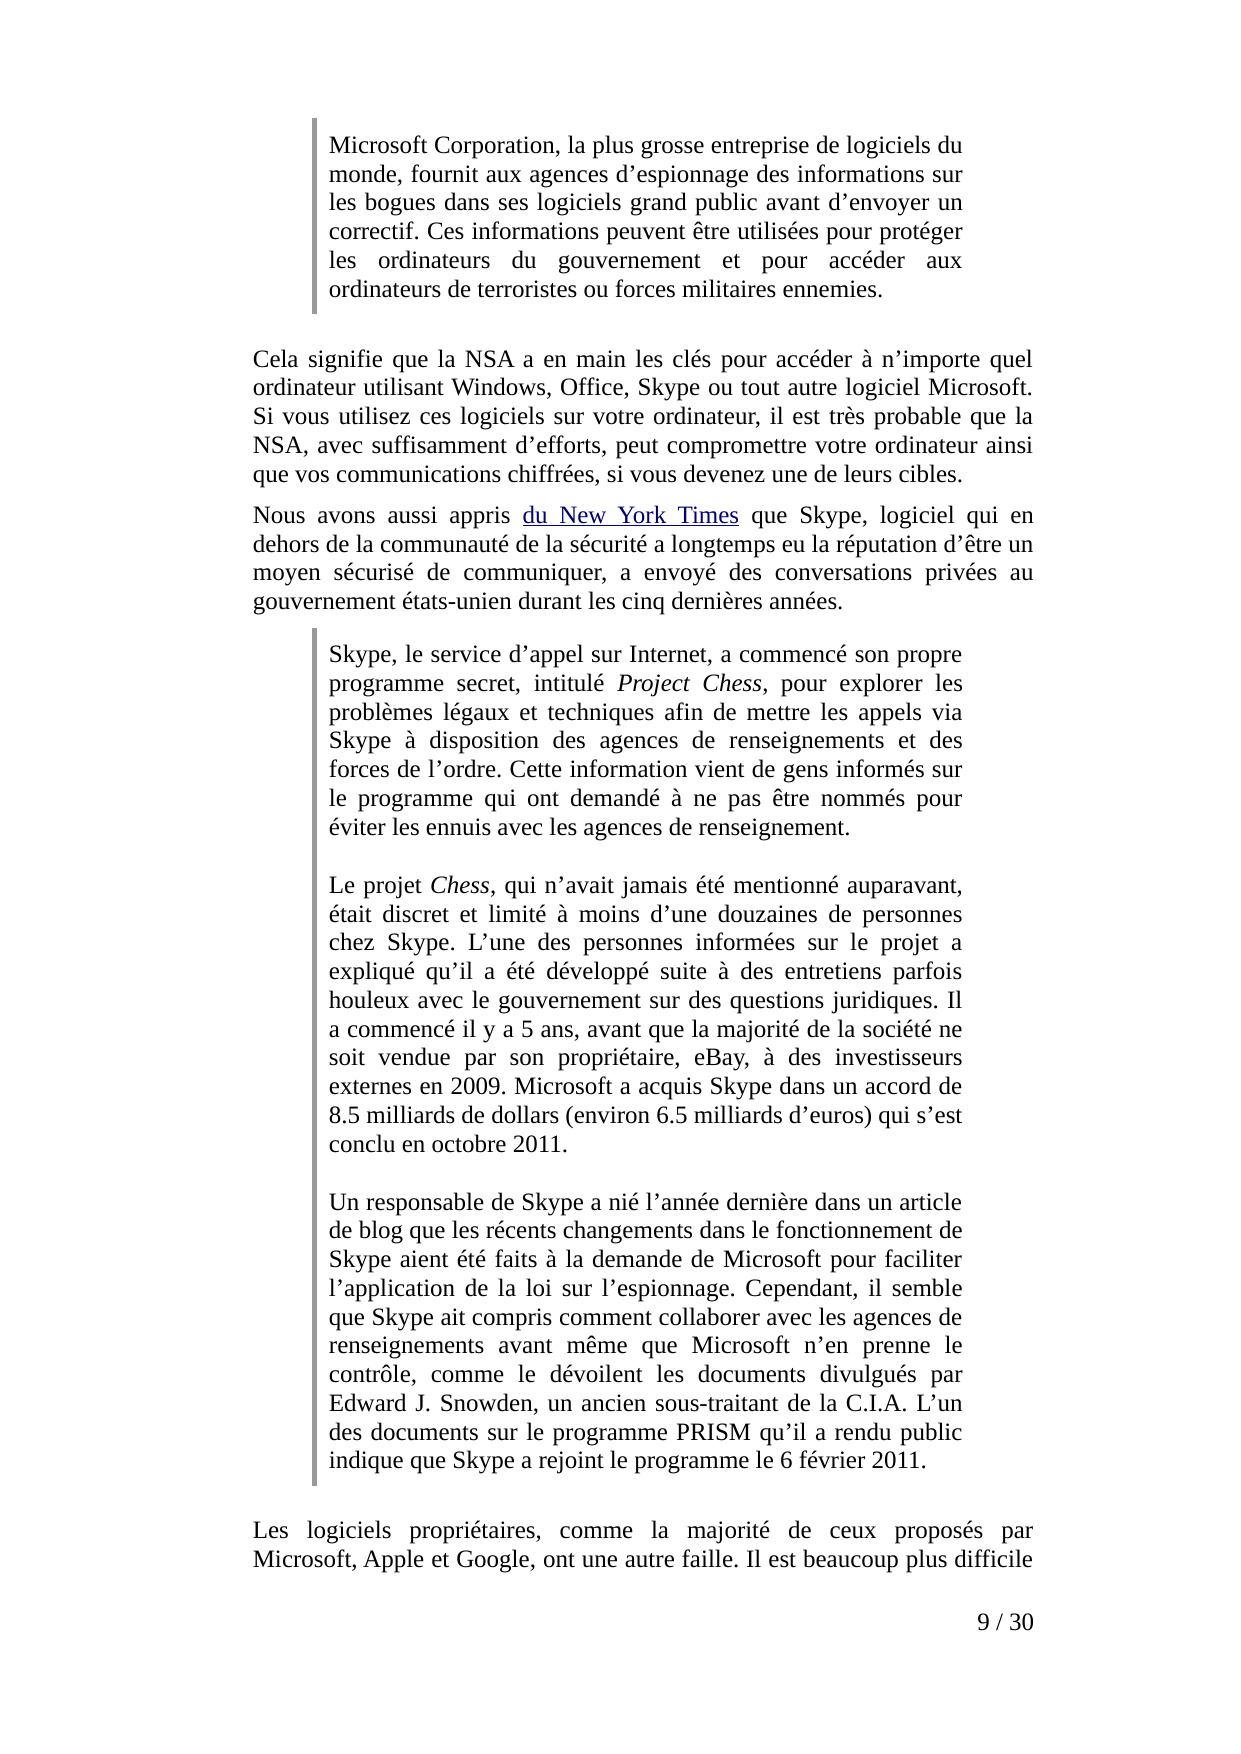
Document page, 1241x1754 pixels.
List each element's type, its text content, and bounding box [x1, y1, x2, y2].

text Nous avons aussi appris du New York Times que Skype, logiciel qui en dehors de la communauté de la sécurité a longtemps eu la réputation d’être un moyen sécurisé de communiquer, a envoyé des conversations privées au gouvernement états-unien durant les cinq dernières années. [253, 500, 1034, 615]
text Un responsable de Skype a nié l’année dernière dans un article de blog que les récents changements dans le fonctionnement de Skype aient été faits à la demande de Microsoft pour faciliter l’application de la loi sur l’espionnage. Cependant, il semble que Skype ait compris comment collaborer avec les agences de renseignements avant même que Microsoft n’en prenne le contrôle, comme le dévoilent les documents divulgués par Edward J. Snowden, un ancien sous-traitant de la C.I.A. L’un des documents sur le programme PRISM qu’il a rendu public indique que Skype a rejoint le programme le 6 février 2011. [317, 1175, 975, 1486]
text Skype, le service d’appel sur Internet, a commencé son propre programme secret, intitulé Project Chess, pour explorer les problèmes légaux et techniques afin de mettre les appels via Skype à disposition des agences de renseignements et des forces de l’ordre. Cette information vient de gens informés sur le programme qui ont demandé à ne pas être nommés pour éviter les ennuis avec les agences de renseignement. [312, 627, 975, 840]
text Les logiciels propriétaires, comme la majorité de ceux proposés par Microsoft, Apple et Google, ont une autre faille. Il est beaucoup plus difficile [253, 1516, 1034, 1573]
text Cela signifie que la NSA a en main les clés pour accéder à n’importe quel ordinateur utilisant Windows, Office, Skype ou tout autre logiciel Microsoft. Si vous utilisez ces logiciels sur votre ordinateur, il est très probable que la NSA, avec suffisamment d’efforts, peut compromettre votre ordinateur ainsi que vos communications chiffrées, si vous devenez une de leurs cibles. [253, 344, 1034, 487]
text Le projet Chess, qui n’avait jamais été mentionné auparavant, était discret et limité à moins d’une douzaines de personnes chez Skype. L’une des personnes informées sur le projet a expliqué qu’il a été développé suite à des entretiens parfois houleux avec le gouvernement sur des questions juridiques. Il a commencé il y a 5 ans, avant que la majorité de la société ne soit vendue par son propriétaire, eBay, à des investisseurs externes en 2009. Microsoft a acquis Skype dans un accord de 8.5 milliards de dollars (environ 6.5 milliards d’euros) qui s’est conclu en octobre 2011. [317, 858, 975, 1157]
text Microsoft Corporation, la plus grosse entreprise de logiciels du monde, fournit aux agences d’espionnage des informations sur les bogues dans ses logiciels grand public avant d’envoyer un correctif. Ces informations peuvent être utilisées pour protéger les ordinateurs du gouvernement et pour accéder aux ordinateurs de terroristes ou forces militaires ennemies. [317, 118, 975, 314]
